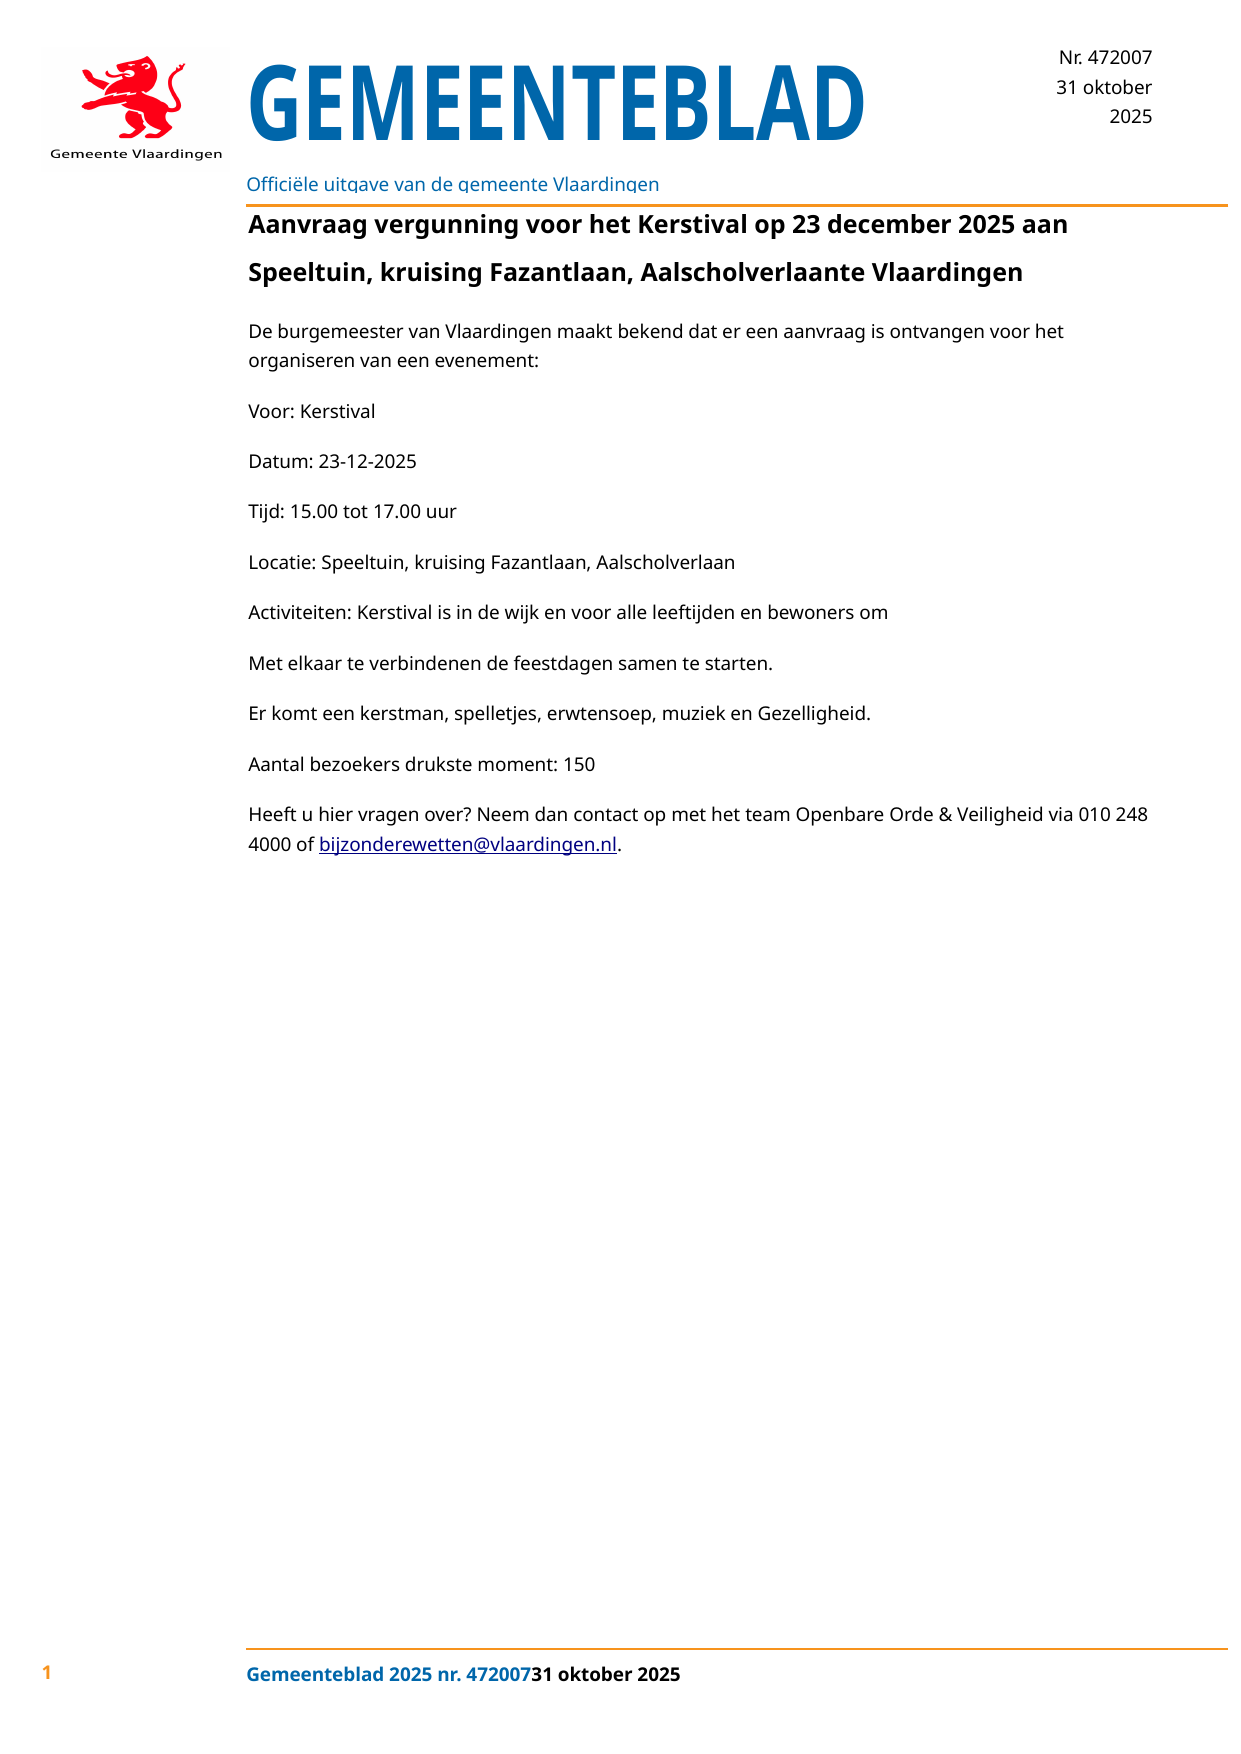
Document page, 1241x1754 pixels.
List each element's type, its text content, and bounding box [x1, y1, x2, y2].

text Met elkaar te verbindenen de feestdagen samen te starten. [248, 650, 1152, 676]
text De burgemeester van Vlaardingen maakt bekend dat er een aanvraag is ontvangen voor het organiseren van een evenement: [248, 318, 1152, 373]
text Aantal bezoekers drukste moment: 150 [248, 751, 1152, 777]
text Tijd: 15.00 tot 17.00 uur [248, 499, 1152, 524]
picture [41, 47, 231, 172]
text Locatie: Speeltuin, kruising Fazantlaan, Aalscholverlaan [248, 549, 1152, 575]
text Activiteiten: Kerstival is in de wijk en voor alle leeftijden en bewoners om [248, 599, 1152, 625]
text Aanvraag vergunning voor het Kerstival op 23 december 2025 aan Speeltuin, kruising Fazantlaan, Aalscholverlaante Vlaardingen [248, 207, 1152, 288]
text Datum: 23-12-2025 [248, 448, 1152, 474]
text Voor: Kerstival [248, 398, 1152, 424]
text Er komt een kerstman, spelletjes, erwtensoep, muziek en Gezelligheid. [248, 700, 1152, 726]
text Heeft u hier vragen over? Neem dan contact op met het team Openbare Orde & Veiligheid via 010 248 4000 of bijzonderewetten@vlaardingen.nl. [248, 801, 1152, 857]
